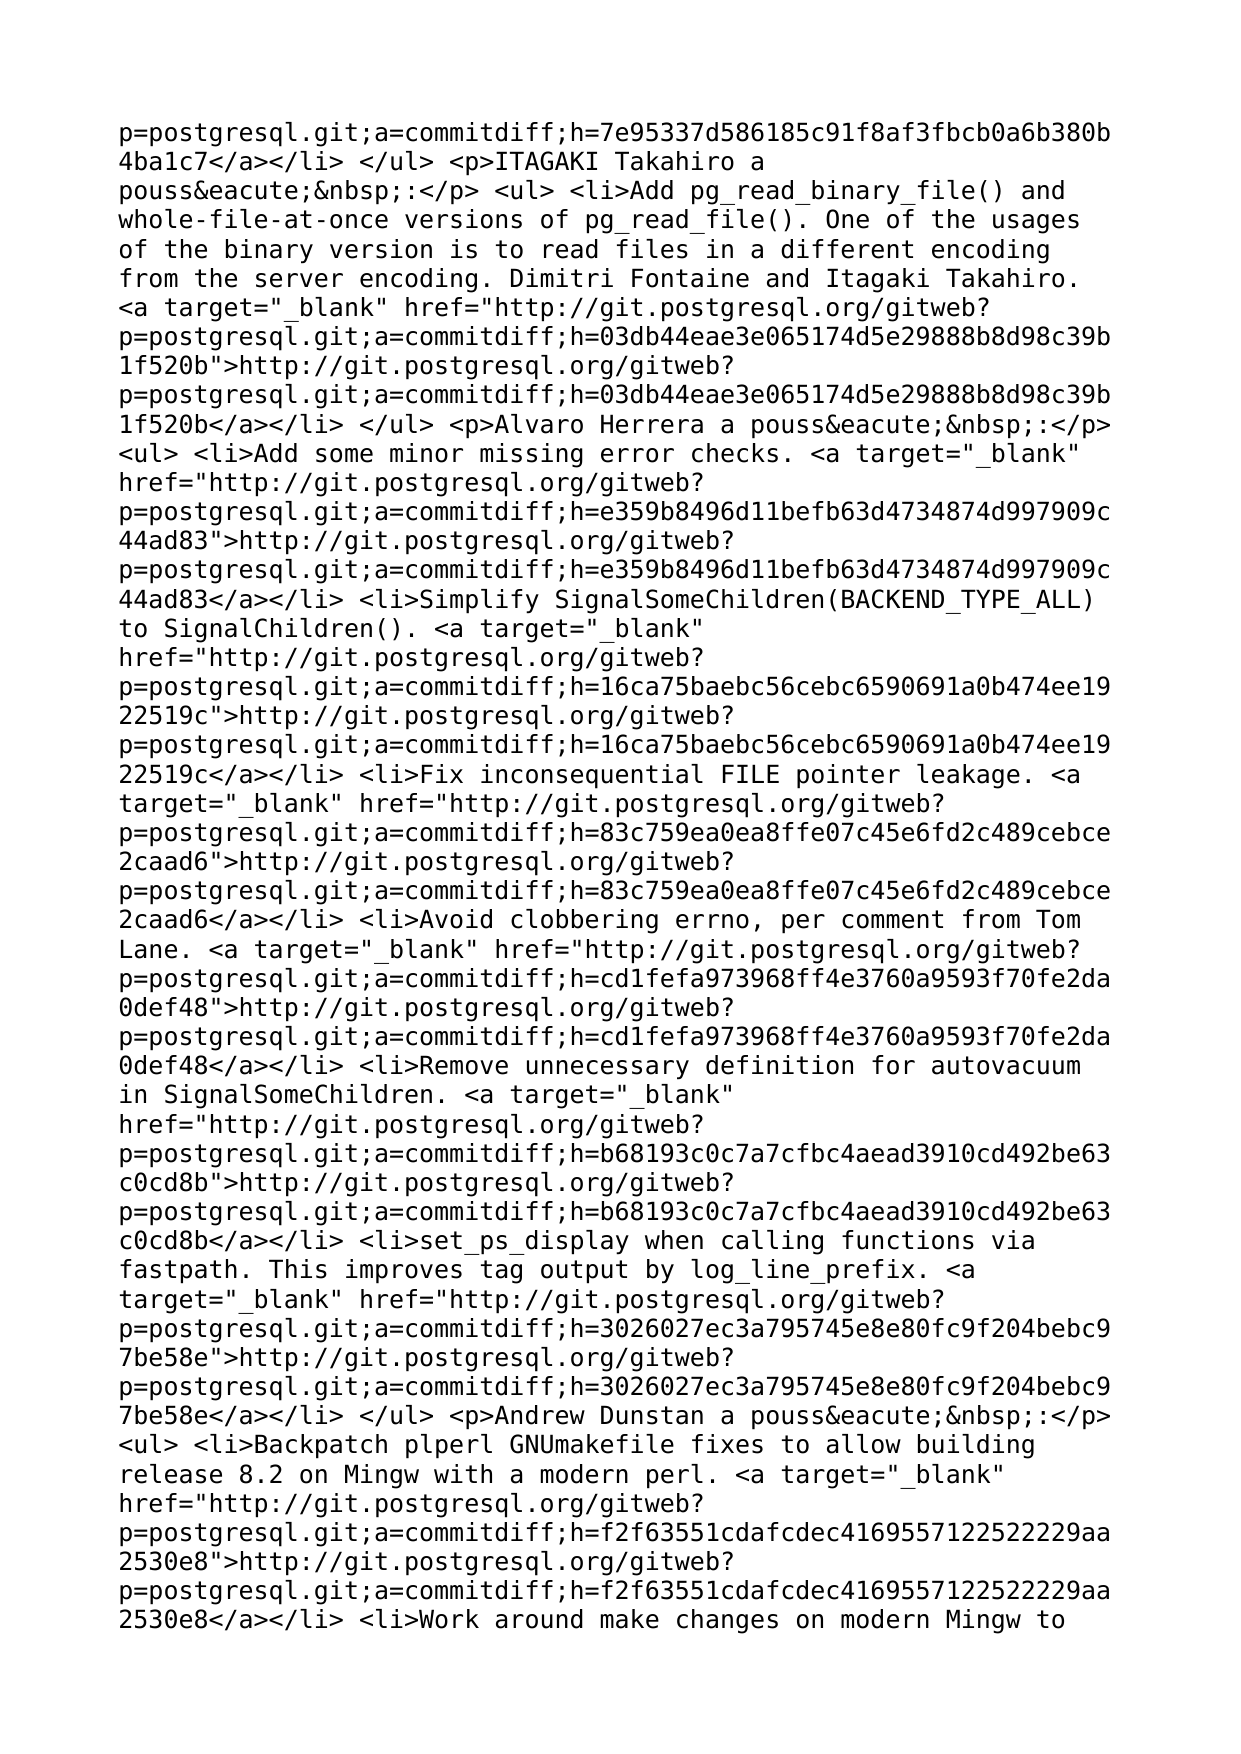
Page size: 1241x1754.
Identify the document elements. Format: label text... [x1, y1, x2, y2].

text p=postgresql.git;a=commitdiff;h=7e95337d586185c91f8af3fbcb0a6b380b4ba1c7</a></li> </ul> <p>ITAGAKI Takahiro a pouss&eacute;&nbsp;:</p> <ul> <li>Add pg_read_binary_file() and whole-file-at-once versions of pg_read_file(). One of the usages of the binary version is to read files in a different encoding from the server encoding. Dimitri Fontaine and Itagaki Takahiro. <a target="_blank" href="http://git.postgresql.org/gitweb?p=postgresql.git;a=commitdiff;h=03db44eae3e065174d5e29888b8d98c39b1f520b">http://git.postgresql.org/gitweb?p=postgresql.git;a=commitdiff;h=03db44eae3e065174d5e29888b8d98c39b1f520b</a></li> </ul> <p>Alvaro Herrera a pouss&eacute;&nbsp;:</p> <ul> <li>Add some minor missing error checks. <a target="_blank" href="http://git.postgresql.org/gitweb?p=postgresql.git;a=commitdiff;h=e359b8496d11befb63d4734874d997909c44ad83">http://git.postgresql.org/gitweb?p=postgresql.git;a=commitdiff;h=e359b8496d11befb63d4734874d997909c44ad83</a></li> <li>Simplify SignalSomeChildren(BACKEND_TYPE_ALL) to SignalChildren(). <a target="_blank" href="http://git.postgresql.org/gitweb?p=postgresql.git;a=commitdiff;h=16ca75baebc56cebc6590691a0b474ee1922519c">http://git.postgresql.org/gitweb?p=postgresql.git;a=commitdiff;h=16ca75baebc56cebc6590691a0b474ee1922519c</a></li> <li>Fix inconsequential FILE pointer leakage. <a target="_blank" href="http://git.postgresql.org/gitweb?p=postgresql.git;a=commitdiff;h=83c759ea0ea8ffe07c45e6fd2c489cebce2caad6">http://git.postgresql.org/gitweb?p=postgresql.git;a=commitdiff;h=83c759ea0ea8ffe07c45e6fd2c489cebce2caad6</a></li> <li>Avoid clobbering errno, per comment from Tom Lane. <a target="_blank" href="http://git.postgresql.org/gitweb?p=postgresql.git;a=commitdiff;h=cd1fefa973968ff4e3760a9593f70fe2da0def48">http://git.postgresql.org/gitweb?p=postgresql.git;a=commitdiff;h=cd1fefa973968ff4e3760a9593f70fe2da0def48</a></li> <li>Remove unnecessary definition for autovacuum in SignalSomeChildren. <a target="_blank" href="http://git.postgresql.org/gitweb?p=postgresql.git;a=commitdiff;h=b68193c0c7a7cfbc4aead3910cd492be63c0cd8b">http://git.postgresql.org/gitweb?p=postgresql.git;a=commitdiff;h=b68193c0c7a7cfbc4aead3910cd492be63c0cd8b</a></li> <li>set_ps_display when calling functions via fastpath. This improves tag output by log_line_prefix. <a target="_blank" href="http://git.postgresql.org/gitweb?p=postgresql.git;a=commitdiff;h=3026027ec3a795745e8e80fc9f204bebc97be58e">http://git.postgresql.org/gitweb?p=postgresql.git;a=commitdiff;h=3026027ec3a795745e8e80fc9f204bebc97be58e</a></li> </ul> <p>Andrew Dunstan a pouss&eacute;&nbsp;:</p> <ul> <li>Backpatch plperl GNUmakefile fixes to allow building release 8.2 on Mingw with a modern perl. <a target="_blank" href="http://git.postgresql.org/gitweb?p=postgresql.git;a=commitdiff;h=f2f63551cdafcdec4169557122522229aa2530e8">http://git.postgresql.org/gitweb?p=postgresql.git;a=commitdiff;h=f2f63551cdafcdec4169557122522229aa2530e8</a></li> <li>Work around make changes on modern Mingw to [118, 118, 1122, 1635]
